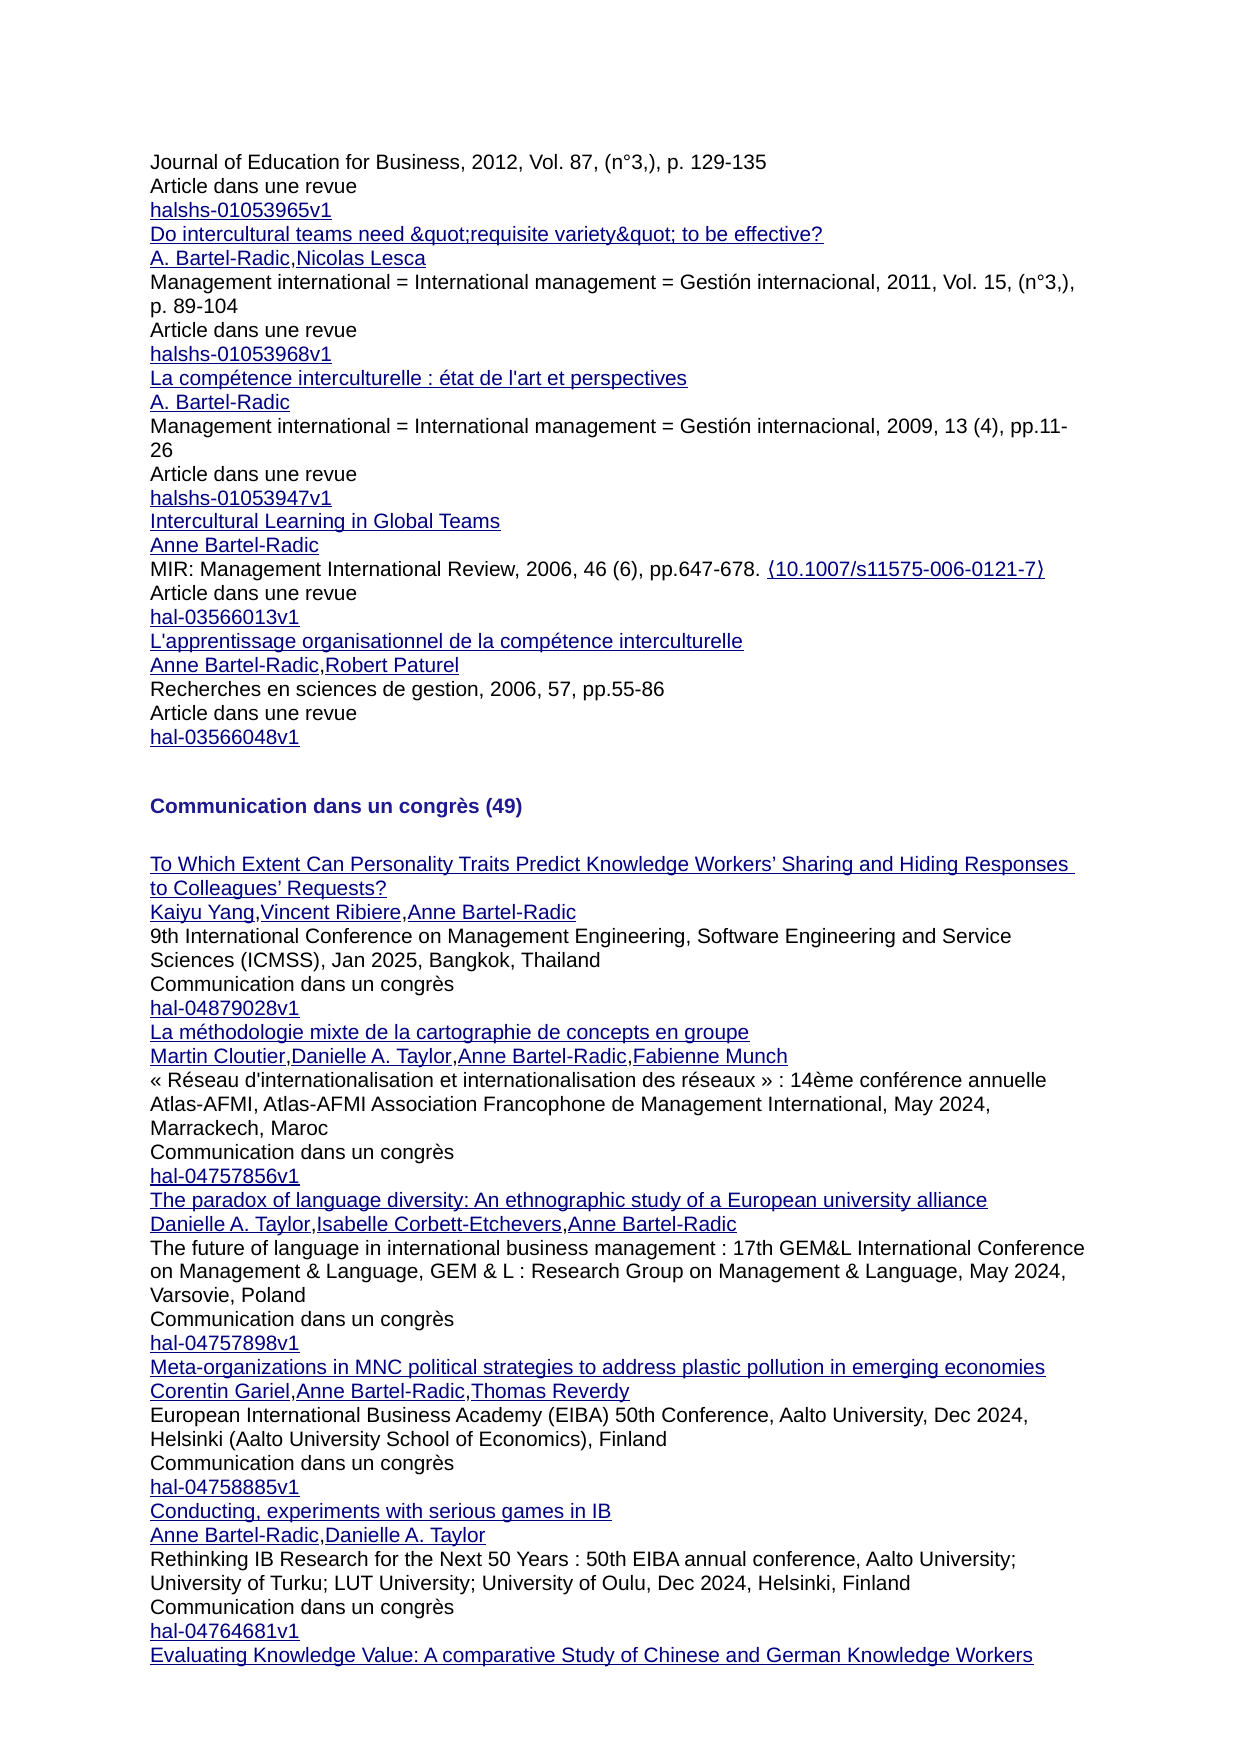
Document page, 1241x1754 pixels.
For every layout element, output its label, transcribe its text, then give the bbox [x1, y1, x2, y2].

table_cell Meta-organizations in MNC political strategies to address plastic pollution in emerging economies Corentin Gariel,Anne Bartel-Radic,Thomas Reverdy European International Business Academy (EIBA) 50th Conference, Aalto University, Dec 2024, Helsinki (Aalto University School of Economics), Finland Communication dans un congrès hal-04758885v1 [150, 1355, 1090, 1499]
table_cell L'apprentissage organisationnel de la compétence interculturelle Anne Bartel-Radic,Robert Paturel Recherches en sciences de gestion, 2006, 57, pp.55-86 Article dans une revue hal-03566048v1 [150, 629, 1090, 749]
table_header To Which Extent Can Personality Traits Predict Knowledge Workers’ Sharing and Hiding Responses to Colleagues’ Requests? Kaiyu Yang,Vincent Ribiere,Anne Bartel-Radic 9th International Conference on Management Engineering, Software Engineering and Service Sciences (ICMSS), Jan 2025, Bangkok, Thailand Communication dans un congrès hal-04879028v1 [150, 852, 1090, 1020]
table_cell Do intercultural teams need &quot;requisite variety&quot; to be effective? A. Bartel-Radic,Nicolas Lesca Management international = International management = Gestión internacional, 2011, Vol. 15, (n°3,), p. 89-104 Article dans une revue halshs-01053968v1 [150, 222, 1090, 366]
table_cell Intercultural Learning in Global Teams Anne Bartel-Radic MIR: Management International Review, 2006, 46 (6), pp.647-678. ⟨10.1007/s11575-006-0121-7⟩ Article dans une revue hal-03566013v1 [150, 509, 1090, 629]
table_cell The paradox of language diversity: An ethnographic study of a European university alliance Danielle A. Taylor,Isabelle Corbett-Etchevers,Anne Bartel-Radic The future of language in international business management : 17th GEM&L International Conference on Management & Language, GEM & L : Research Group on Management & Language, May 2024, Varsovie, Poland Communication dans un congrès hal-04757898v1 [150, 1188, 1090, 1355]
subtitle Communication dans un congrès (49) [150, 794, 1090, 818]
table_cell Evaluating Knowledge Value: A comparative Study of Chinese and German Knowledge Workers [150, 1643, 1090, 1667]
table_cell Conducting, experiments with serious games in IB Anne Bartel-Radic,Danielle A. Taylor Rethinking IB Research for the Next 50 Years : 50th EIBA annual conference, Aalto University; University of Turku; LUT University; University of Oulu, Dec 2024, Helsinki, Finland Communication dans un congrès hal-04764681v1 [150, 1499, 1090, 1643]
table_cell La compétence interculturelle : état de l'art et perspectives A. Bartel-Radic Management international = International management = Gestión internacional, 2009, 13 (4), pp.11-26 Article dans une revue halshs-01053947v1 [150, 366, 1090, 509]
table_cell Journal of Education for Business, 2012, Vol. 87, (n°3,), p. 129-135 Article dans une revue halshs-01053965v1 [150, 150, 1090, 222]
table_cell La méthodologie mixte de la cartographie de concepts en groupe Martin Cloutier,Danielle A. Taylor,Anne Bartel-Radic,Fabienne Munch « Réseau d'internationalisation et internationalisation des réseaux » : 14ème conférence annuelle Atlas-AFMI, Atlas-AFMI Association Francophone de Management International, May 2024, Marrackech, Maroc Communication dans un congrès hal-04757856v1 [150, 1020, 1090, 1187]
